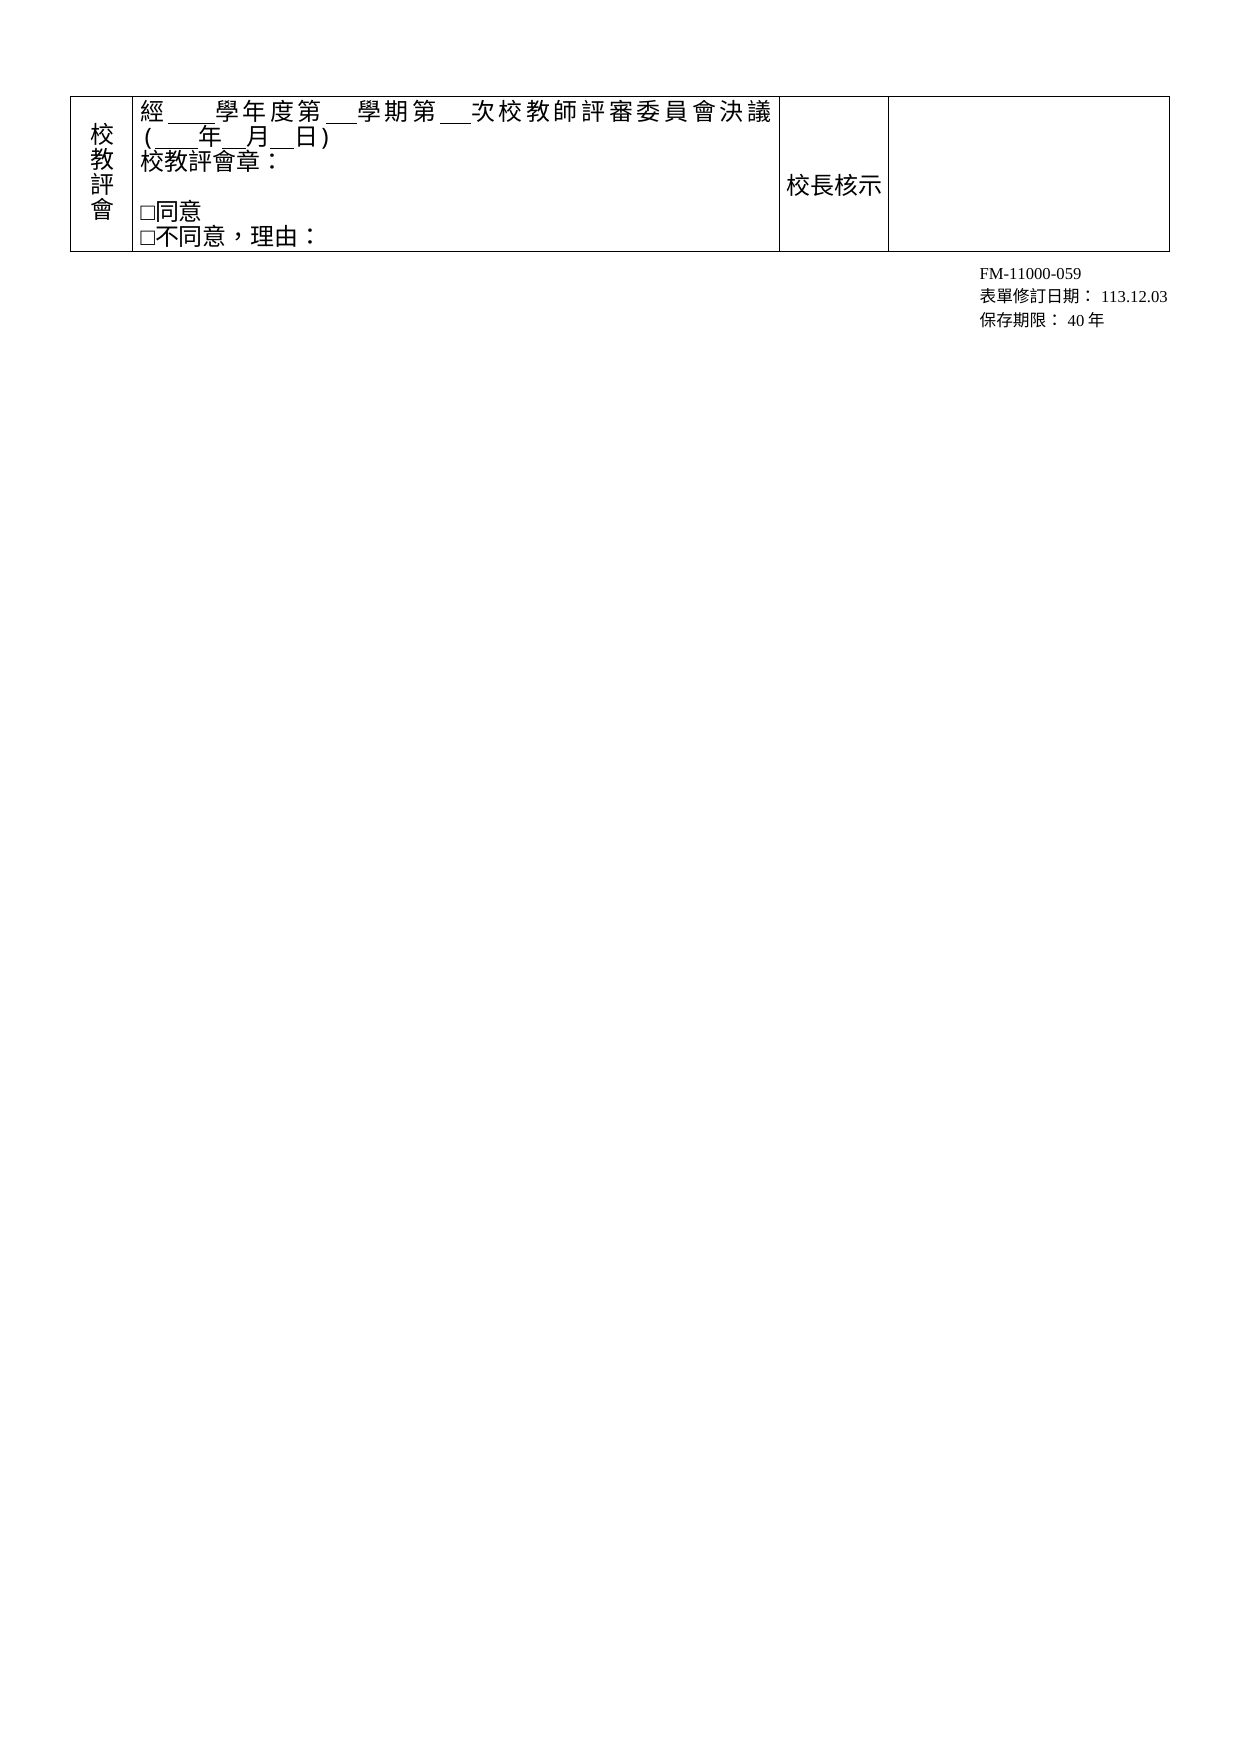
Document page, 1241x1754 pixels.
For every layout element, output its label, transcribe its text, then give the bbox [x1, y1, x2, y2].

table_cell 校教評會 [71, 97, 132, 251]
table_cell [889, 97, 1169, 251]
table_cell 校長核示 [780, 97, 888, 251]
table_cell 經 學年度第 學期第 次校教師評審委員會決議 ( 年 月 日) 校教評會章： □同意 □不同意，理由： [133, 97, 779, 251]
